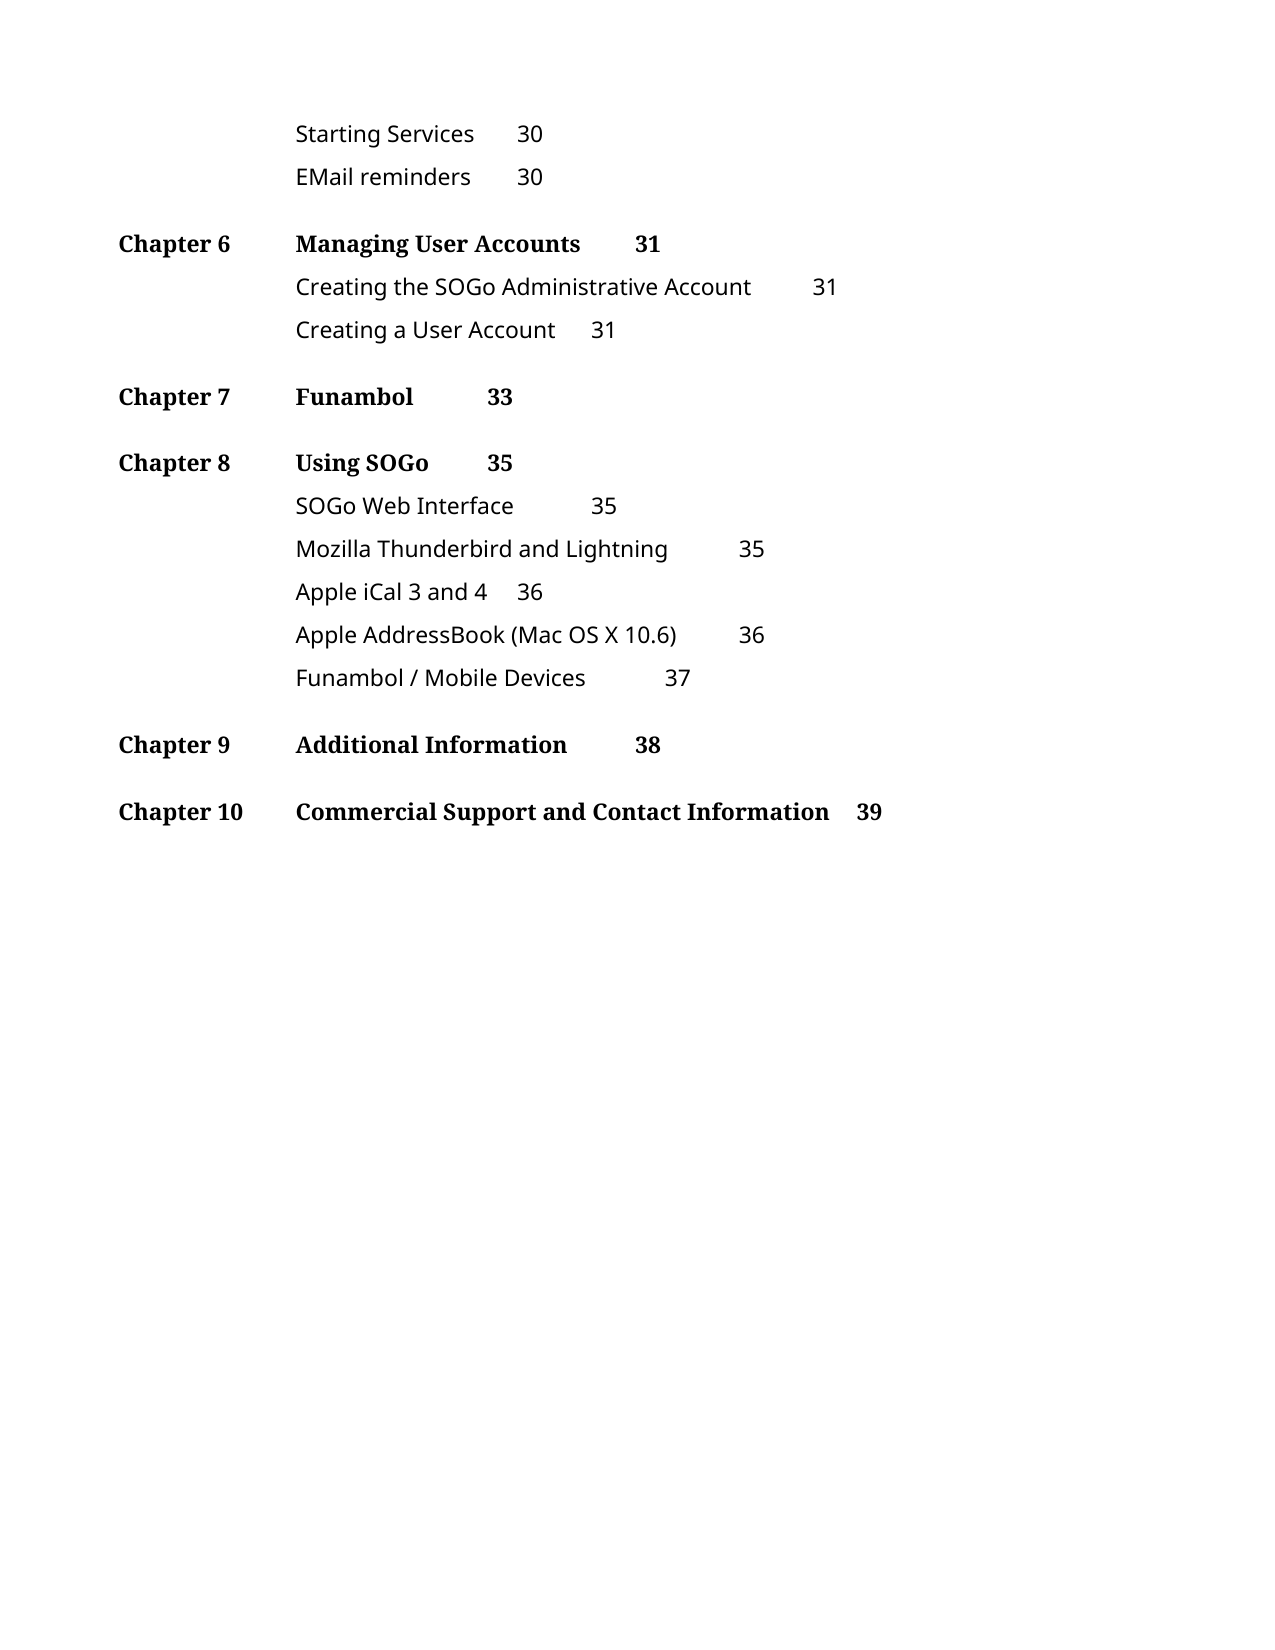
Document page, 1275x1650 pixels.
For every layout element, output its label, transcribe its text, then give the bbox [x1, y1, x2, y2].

text Starting Services 30 [295, 118, 1157, 149]
text Chapter 10 Commercial Support and Contact Information 39 [118, 796, 1157, 827]
text Creating the SOGo Administrative Account 31 [295, 271, 1157, 302]
text EMail reminders 30 [295, 161, 1157, 192]
text Creating a User Account 31 [295, 314, 1157, 345]
text Funambol / Mobile Devices 37 [295, 662, 1157, 693]
text Chapter 6 Managing User Accounts 31 [118, 228, 1157, 259]
text Chapter 7 Funambol 33 [118, 381, 1157, 412]
text Chapter 9 Additional Information 38 [118, 729, 1157, 760]
text Chapter 8 Using SOGo 35 [118, 447, 1157, 478]
text Mozilla Thunderbird and Lightning 35 [295, 533, 1157, 564]
text Apple iCal 3 and 4 36 [295, 576, 1157, 607]
text SOGo Web Interface 35 [295, 490, 1157, 521]
text Apple AddressBook (Mac OS X 10.6) 36 [295, 619, 1157, 651]
